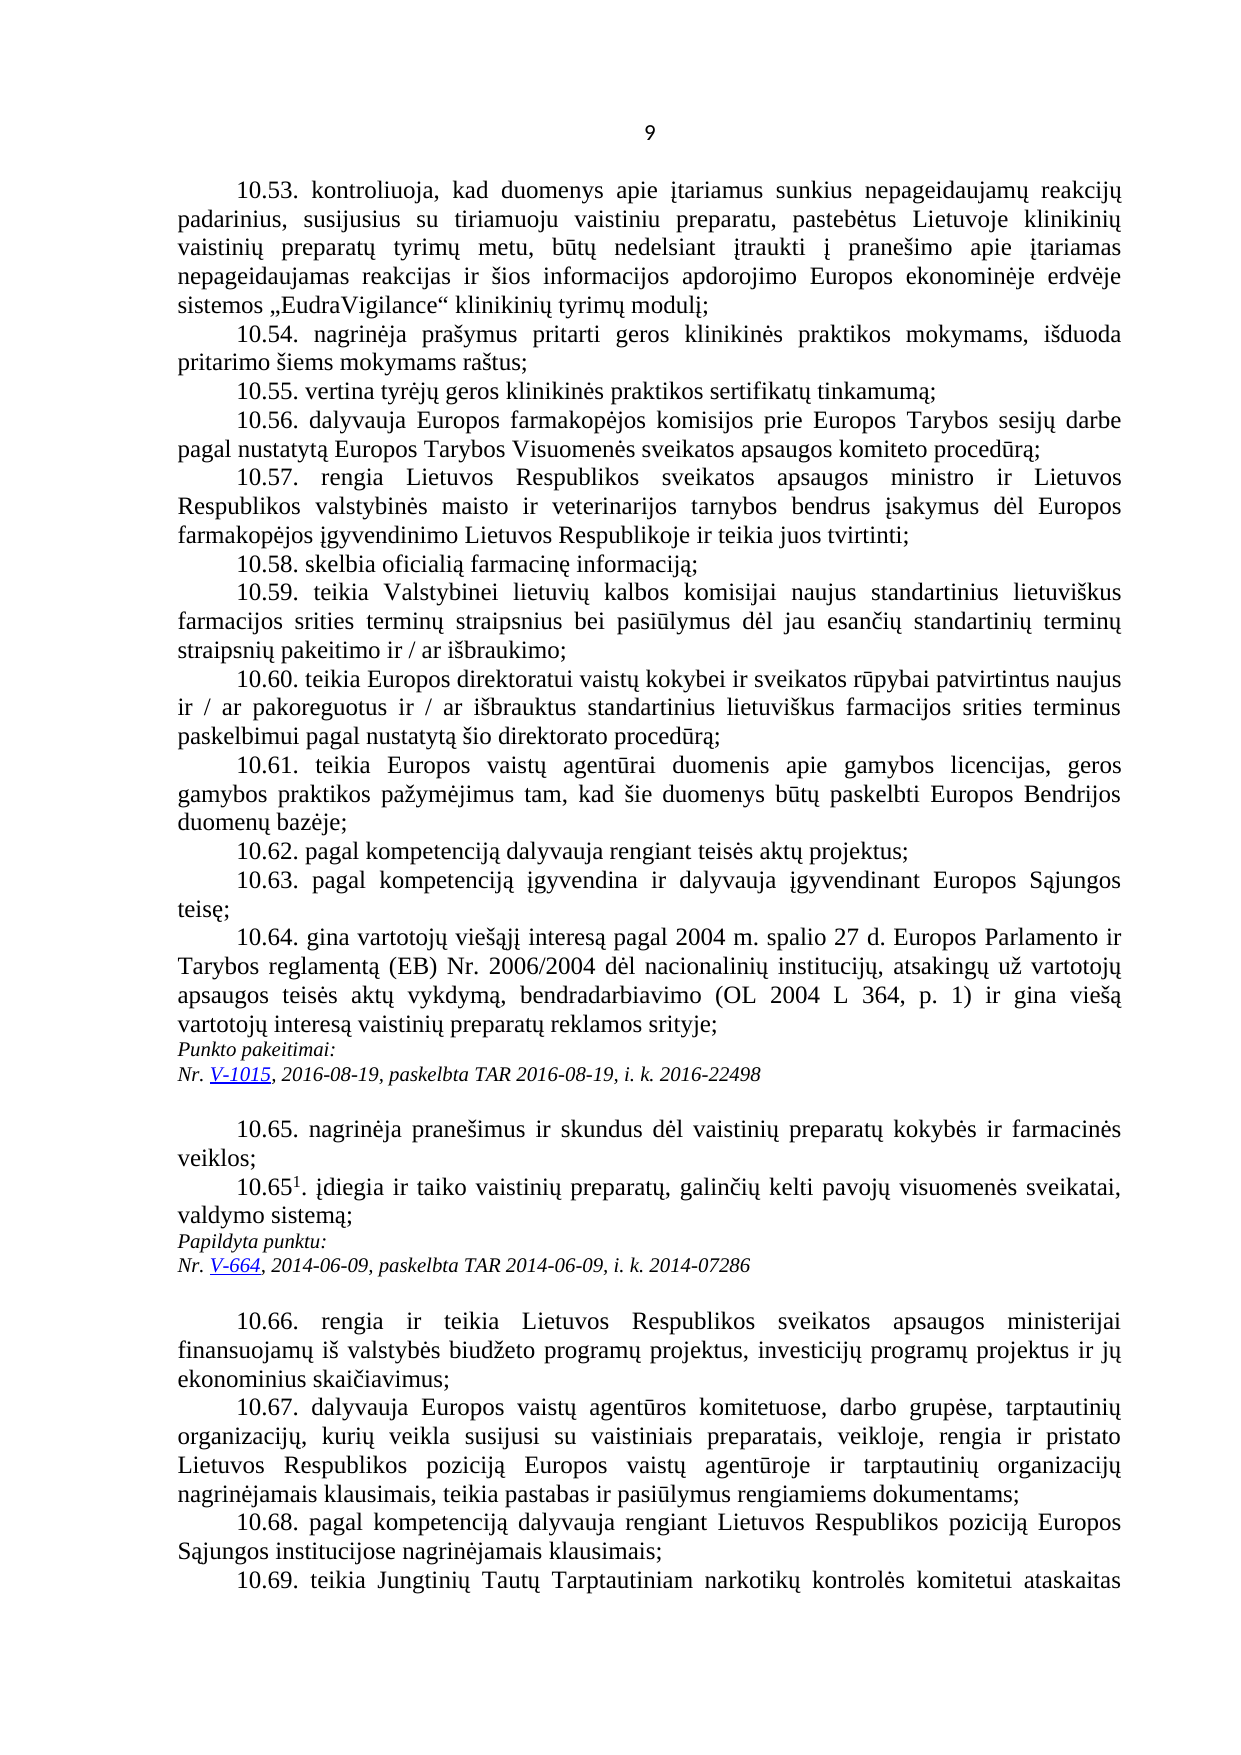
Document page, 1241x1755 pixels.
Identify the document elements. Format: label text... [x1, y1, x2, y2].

text Punkto pakeitimai: [177, 1037, 1122, 1061]
text 10.60. teikia Europos direktoratui vaistų kokybei ir sveikatos rūpybai patvirtintus naujus ir / ar pakoreguotus ir / ar išbrauktus standartinius lietuviškus farmacijos srities terminus paskelbimui pagal nustatytą šio direktorato procedūrą; [177, 664, 1122, 750]
text 10.67. dalyvauja Europos vaistų agentūros komitetuose, darbo grupėse, tarptautinių organizacijų, kurių veikla susijusi su vaistiniais preparatais, veikloje, rengia ir pristato Lietuvos Respublikos poziciją Europos vaistų agentūroje ir tarptautinių organizacijų nagrinėjamais klausimais, teikia pastabas ir pasiūlymus rengiamiems dokumentams; [177, 1392, 1122, 1507]
text 10.651. įdiegia ir taiko vaistinių preparatų, galinčių kelti pavojų visuomenės sveikatai, valdymo sistemą; [177, 1172, 1122, 1229]
text 10.69. teikia Jungtinių Tautų Tarptautiniam narkotikų kontrolės komitetui ataskaitas [177, 1565, 1122, 1594]
text 10.56. dalyvauja Europos farmakopėjos komisijos prie Europos Tarybos sesijų darbe pagal nustatytą Europos Tarybos Visuomenės sveikatos apsaugos komiteto procedūrą; [177, 405, 1122, 462]
text 10.54. nagrinėja prašymus pritarti geros klinikinės praktikos mokymams, išduoda pritarimo šiems mokymams raštus; [177, 319, 1122, 376]
text 10.64. gina vartotojų viešąjį interesą pagal 2004 m. spalio 27 d. Europos Parlamento ir Tarybos reglamentą (EB) Nr. 2006/2004 dėl nacionalinių institucijų, atsakingų už vartotojų apsaugos teisės aktų vykdymą, bendradarbiavimo (OL 2004 L 364, p. 1) ir gina viešą vartotojų interesą vaistinių preparatų reklamos srityje; [177, 922, 1122, 1037]
text 10.55. vertina tyrėjų geros klinikinės praktikos sertifikatų tinkamumą; [177, 376, 1122, 405]
text 10.65. nagrinėja pranešimus ir skundus dėl vaistinių preparatų kokybės ir farmacinės veiklos; [177, 1114, 1122, 1172]
text Nr. V-664, 2014-06-09, paskelbta TAR 2014-06-09, i. k. 2014-07286 [177, 1253, 1122, 1277]
text Nr. V-1015, 2016-08-19, paskelbta TAR 2016-08-19, i. k. 2016-22498 [177, 1061, 1122, 1086]
text 10.66. rengia ir teikia Lietuvos Respublikos sveikatos apsaugos ministerijai finansuojamų iš valstybės biudžeto programų projektus, investicijų programų projektus ir jų ekonominius skaičiavimus; [177, 1306, 1122, 1392]
text 10.58. skelbia oficialią farmacinę informaciją; [177, 549, 1122, 577]
text 10.59. teikia Valstybinei lietuvių kalbos komisijai naujus standartinius lietuviškus farmacijos srities terminų straipsnius bei pasiūlymus dėl jau esančių standartinių terminų straipsnių pakeitimo ir / ar išbraukimo; [177, 577, 1122, 664]
text Papildyta punktu: [177, 1229, 1122, 1253]
text 10.68. pagal kompetenciją dalyvauja rengiant Lietuvos Respublikos poziciją Europos Sąjungos institucijose nagrinėjamais klausimais; [177, 1507, 1122, 1565]
text 10.62. pagal kompetenciją dalyvauja rengiant teisės aktų projektus; [177, 836, 1122, 865]
text 10.57. rengia Lietuvos Respublikos sveikatos apsaugos ministro ir Lietuvos Respublikos valstybinės maisto ir veterinarijos tarnybos bendrus įsakymus dėl Europos farmakopėjos įgyvendinimo Lietuvos Respublikoje ir teikia juos tvirtinti; [177, 462, 1122, 549]
text 10.53. kontroliuoja, kad duomenys apie įtariamus sunkius nepageidaujamų reakcijų padarinius, susijusius su tiriamuoju vaistiniu preparatu, pastebėtus Lietuvoje klinikinių vaistinių preparatų tyrimų metu, būtų nedelsiant įtraukti į pranešimo apie įtariamas nepageidaujamas reakcijas ir šios informacijos apdorojimo Europos ekonominėje erdvėje sistemos „EudraVigilance“ klinikinių tyrimų modulį; [177, 175, 1122, 319]
text 10.63. pagal kompetenciją įgyvendina ir dalyvauja įgyvendinant Europos Sąjungos teisę; [177, 865, 1122, 922]
text 10.61. teikia Europos vaistų agentūrai duomenis apie gamybos licencijas, geros gamybos praktikos pažymėjimus tam, kad šie duomenys būtų paskelbti Europos Bendrijos duomenų bazėje; [177, 750, 1122, 836]
